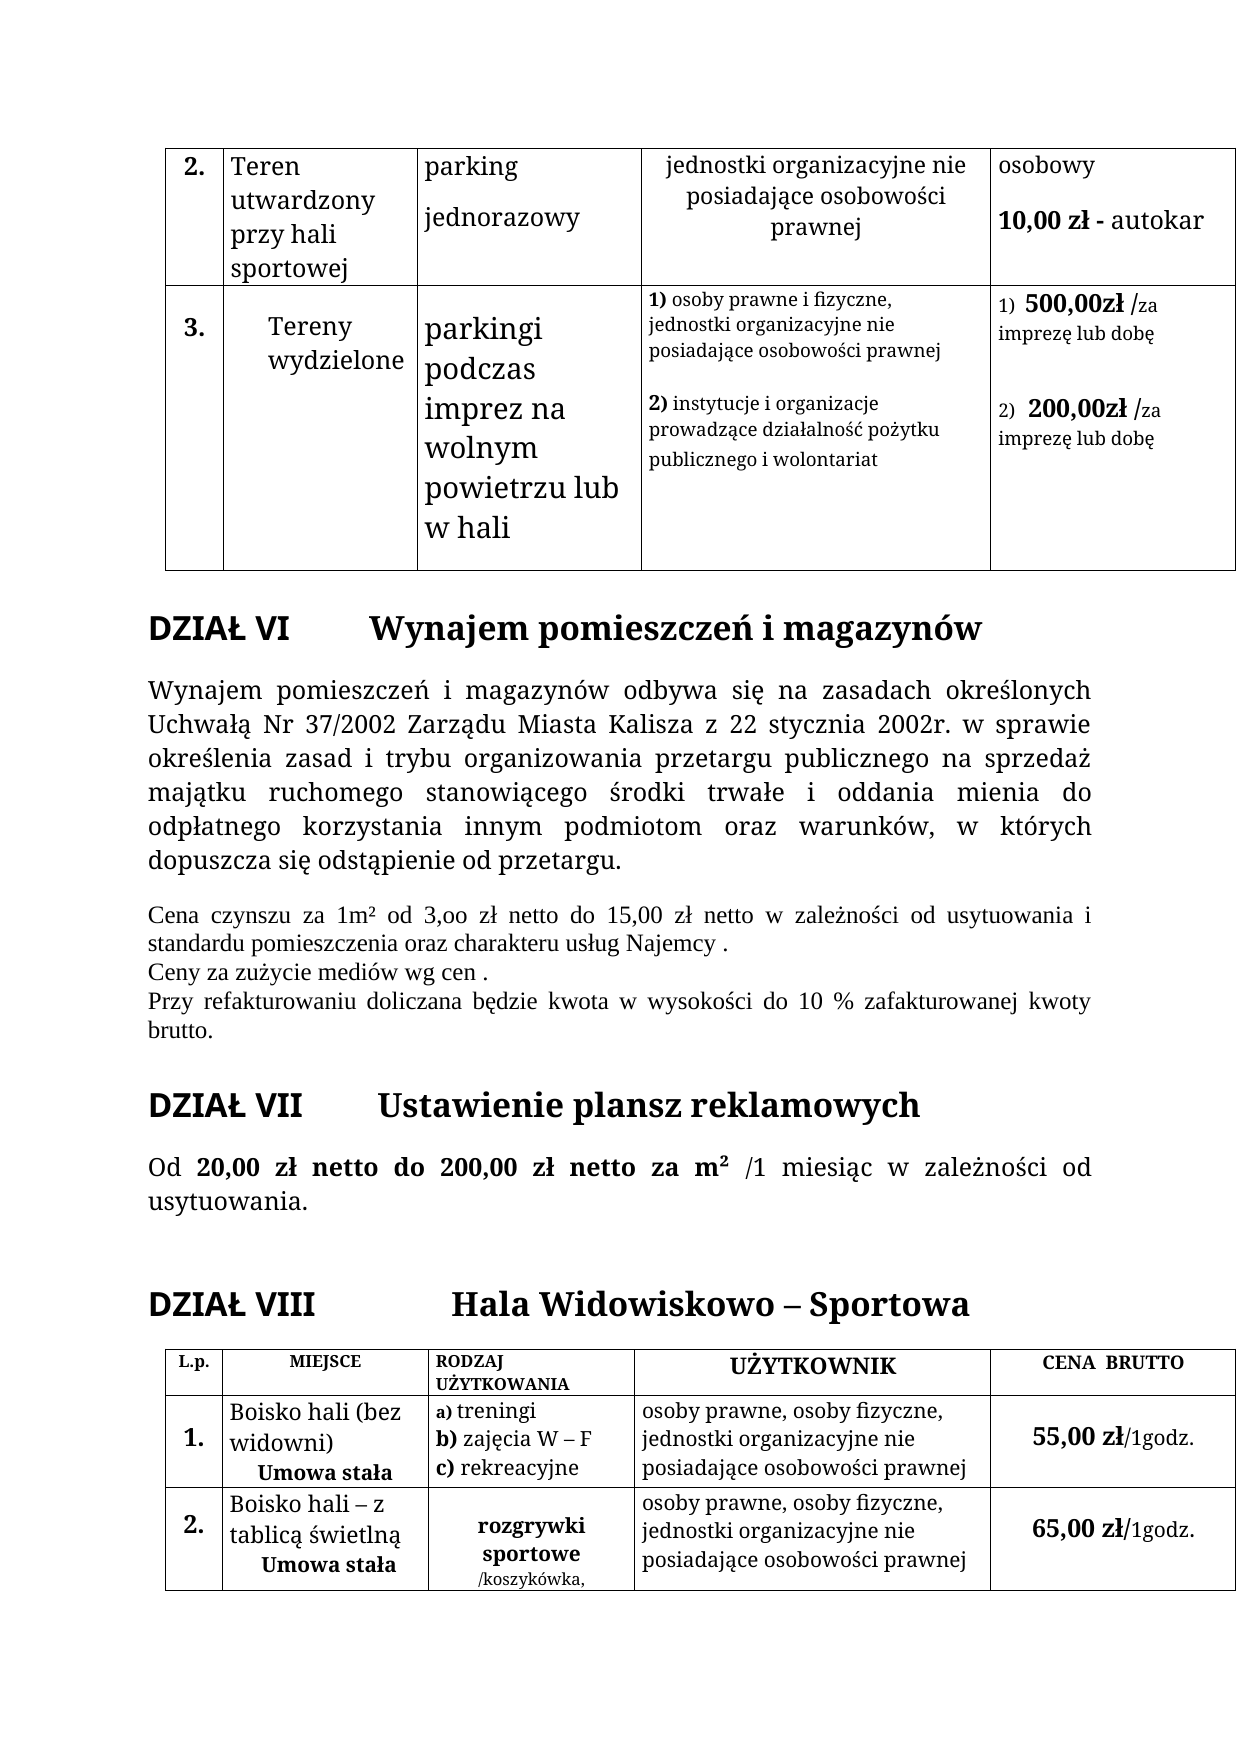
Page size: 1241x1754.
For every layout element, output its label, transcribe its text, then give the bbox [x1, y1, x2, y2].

table_cell 3. [166, 286, 223, 569]
table_cell 1) 500,00zł /za imprezę lub dobę 2) 200,00zł /za imprezę lub dobę [991, 286, 1235, 569]
table_cell 2. [166, 1488, 222, 1590]
text Cena czynszu za 1m² od 3,oo zł netto do 15,00 zł netto w zależności od usytuowania i standardu pomieszczenia oraz charakteru usług Najemcy . [148, 900, 1092, 957]
table_cell a) treningi b) zajęcia W – F c) rekreacyjne [429, 1396, 634, 1487]
table_cell osobowy 10,00 zł - autokar [991, 149, 1235, 285]
table_cell 65,00 zł/1godz. [991, 1488, 1235, 1590]
table_cell 55,00 zł/1godz. [991, 1396, 1235, 1487]
table_cell 1. [166, 1396, 222, 1487]
table_header RODZAJ UŻYTKOWANIA [429, 1350, 634, 1395]
text Od 20,00 zł netto do 200,00 zł netto za m² /1 miesiąc w zależności od usytuowania. [148, 1150, 1092, 1218]
subtitle DZIAŁ VI Wynajem pomieszczeń i magazynów [148, 604, 1092, 650]
table_header UŻYTKOWNIK [635, 1350, 990, 1395]
table_cell 1) osoby prawne i fizyczne, jednostki organizacyjne nie posiadające osobowości prawnej 2) instytucje i organizacje prowadzące działalność pożytku publicznego i wolontariat [642, 286, 990, 569]
table_cell parkingi podczas imprez na wolnym powietrzu lub w hali [418, 286, 641, 569]
subtitle DZIAŁ VII Ustawienie plansz reklamowych [148, 1082, 1092, 1127]
table_cell Tereny wydzielone [224, 286, 417, 569]
text DZIAŁ VIII Hala Widowiskowo – Sportowa [148, 1280, 1092, 1326]
text Wynajem pomieszczeń i magazynów odbywa się na zasadach określonych Uchwałą Nr 37/2002 Zarządu Miasta Kalisza z 22 stycznia 2002r. w sprawie określenia zasad i trybu organizowania przetargu publicznego na sprzedaż majątku ruchomego stanowiącego środki trwałe i oddania mienia do odpłatnego korzystania innym podmiotom oraz warunków, w których dopuszcza się odstąpienie od przetargu. [148, 673, 1092, 877]
table_cell parking jednorazowy [418, 149, 641, 285]
table_header CENA BRUTTO [991, 1350, 1235, 1395]
table_cell jednostki organizacyjne nie posiadające osobowości prawnej [642, 149, 990, 285]
table_cell osoby prawne, osoby fizyczne, jednostki organizacyjne nie posiadające osobowości prawnej [635, 1488, 990, 1590]
table_cell Teren utwardzony przy hali sportowej [224, 149, 417, 285]
table_header L.p. [166, 1350, 222, 1395]
table_cell Boisko hali (bez widowni) Umowa stała [223, 1396, 428, 1487]
table_cell osoby prawne, osoby fizyczne, jednostki organizacyjne nie posiadające osobowości prawnej [635, 1396, 990, 1487]
table_header MIEJSCE [223, 1350, 428, 1395]
table_cell Boisko hali – z tablicą świetlną Umowa stała [223, 1488, 428, 1590]
text Ceny za zużycie mediów wg cen . [148, 957, 1092, 986]
table_cell rozgrywki sportowe /koszykówka, [429, 1488, 634, 1590]
table_cell 2. [166, 149, 223, 285]
text Przy refakturowaniu doliczana będzie kwota w wysokości do 10 % zafakturowanej kwoty brutto. [148, 986, 1092, 1043]
